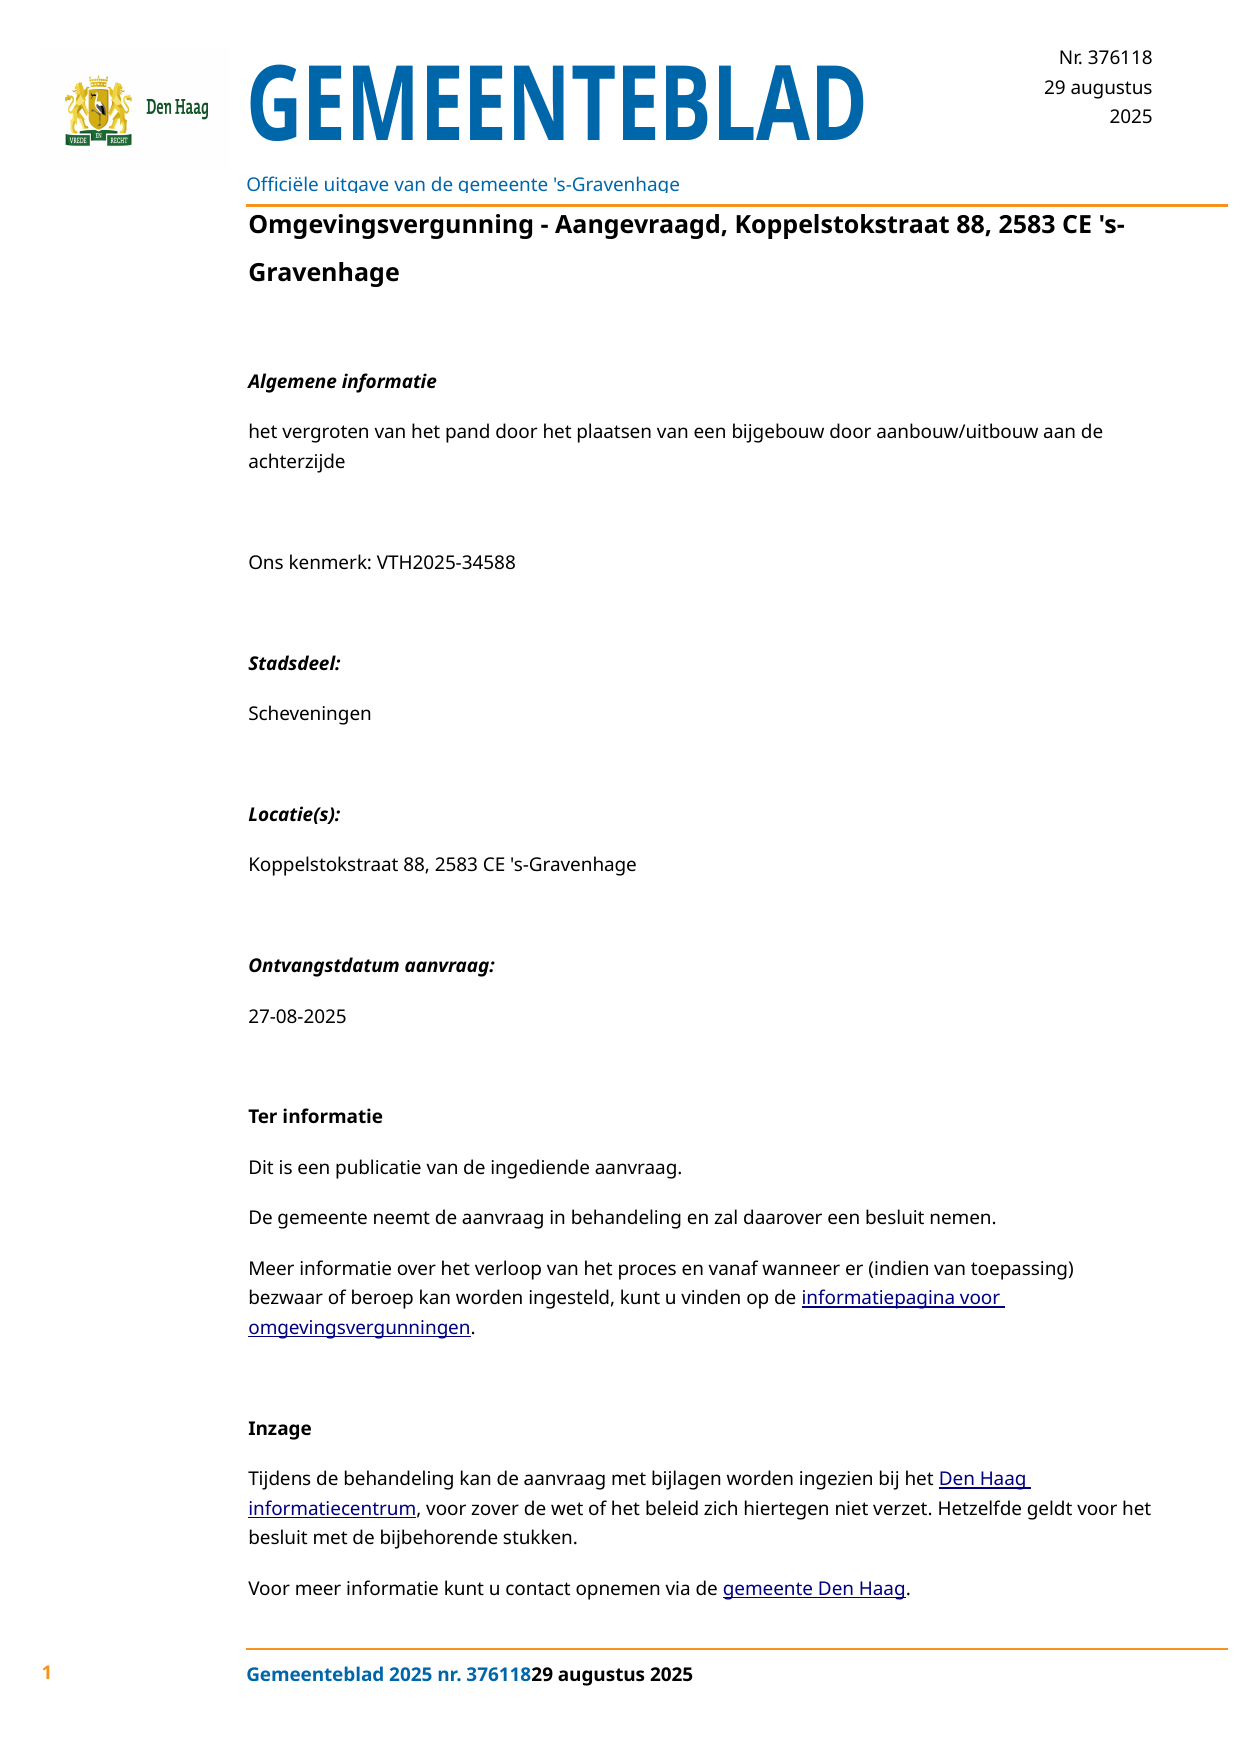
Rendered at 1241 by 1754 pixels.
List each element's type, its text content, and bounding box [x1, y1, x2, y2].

text Ontvangstdatum aanvraag: [248, 952, 1152, 978]
text Algemene informatie [248, 368, 1152, 394]
picture [41, 47, 231, 172]
text Dit is een publicatie van de ingediende aanvraag. [248, 1154, 1152, 1180]
text Tijdens de behandeling kan de aanvraag met bijlagen worden ingezien bij het Den Haag informatiecentrum, voor zover de wet of het beleid zich hiertegen niet verzet. Hetzelfde geldt voor het besluit met de bijbehorende stukken. [248, 1465, 1152, 1550]
text Locatie(s): [248, 801, 1152, 827]
text Inzage [248, 1415, 1152, 1441]
text Scheveningen [248, 700, 1152, 726]
text Ons kenmerk: VTH2025-34588 [248, 549, 1152, 575]
text 27-08-2025 [248, 1003, 1152, 1029]
text Koppelstokstraat 88, 2583 CE 's-Gravenhage [248, 852, 1152, 877]
text Meer informatie over het verloop van het proces en vanaf wanneer er (indien van toepassing) bezwaar of beroep kan worden ingesteld, kunt u vinden op de informatiepagina voor omgevingsvergunningen. [248, 1255, 1152, 1340]
text het vergroten van het pand door het plaatsen van een bijgebouw door aanbouw/uitbouw aan de achterzijde [248, 419, 1152, 474]
text Ter informatie [248, 1104, 1152, 1129]
text Omgevingsvergunning - Aangevraagd, Koppelstokstraat 88, 2583 CE 's-Gravenhage [248, 207, 1152, 288]
text Voor meer informatie kunt u contact opnemen via de gemeente Den Haag. [248, 1575, 1152, 1601]
text De gemeente neemt de aanvraag in behandeling en zal daarover een besluit nemen. [248, 1204, 1152, 1230]
text Stadsdeel: [248, 650, 1152, 676]
